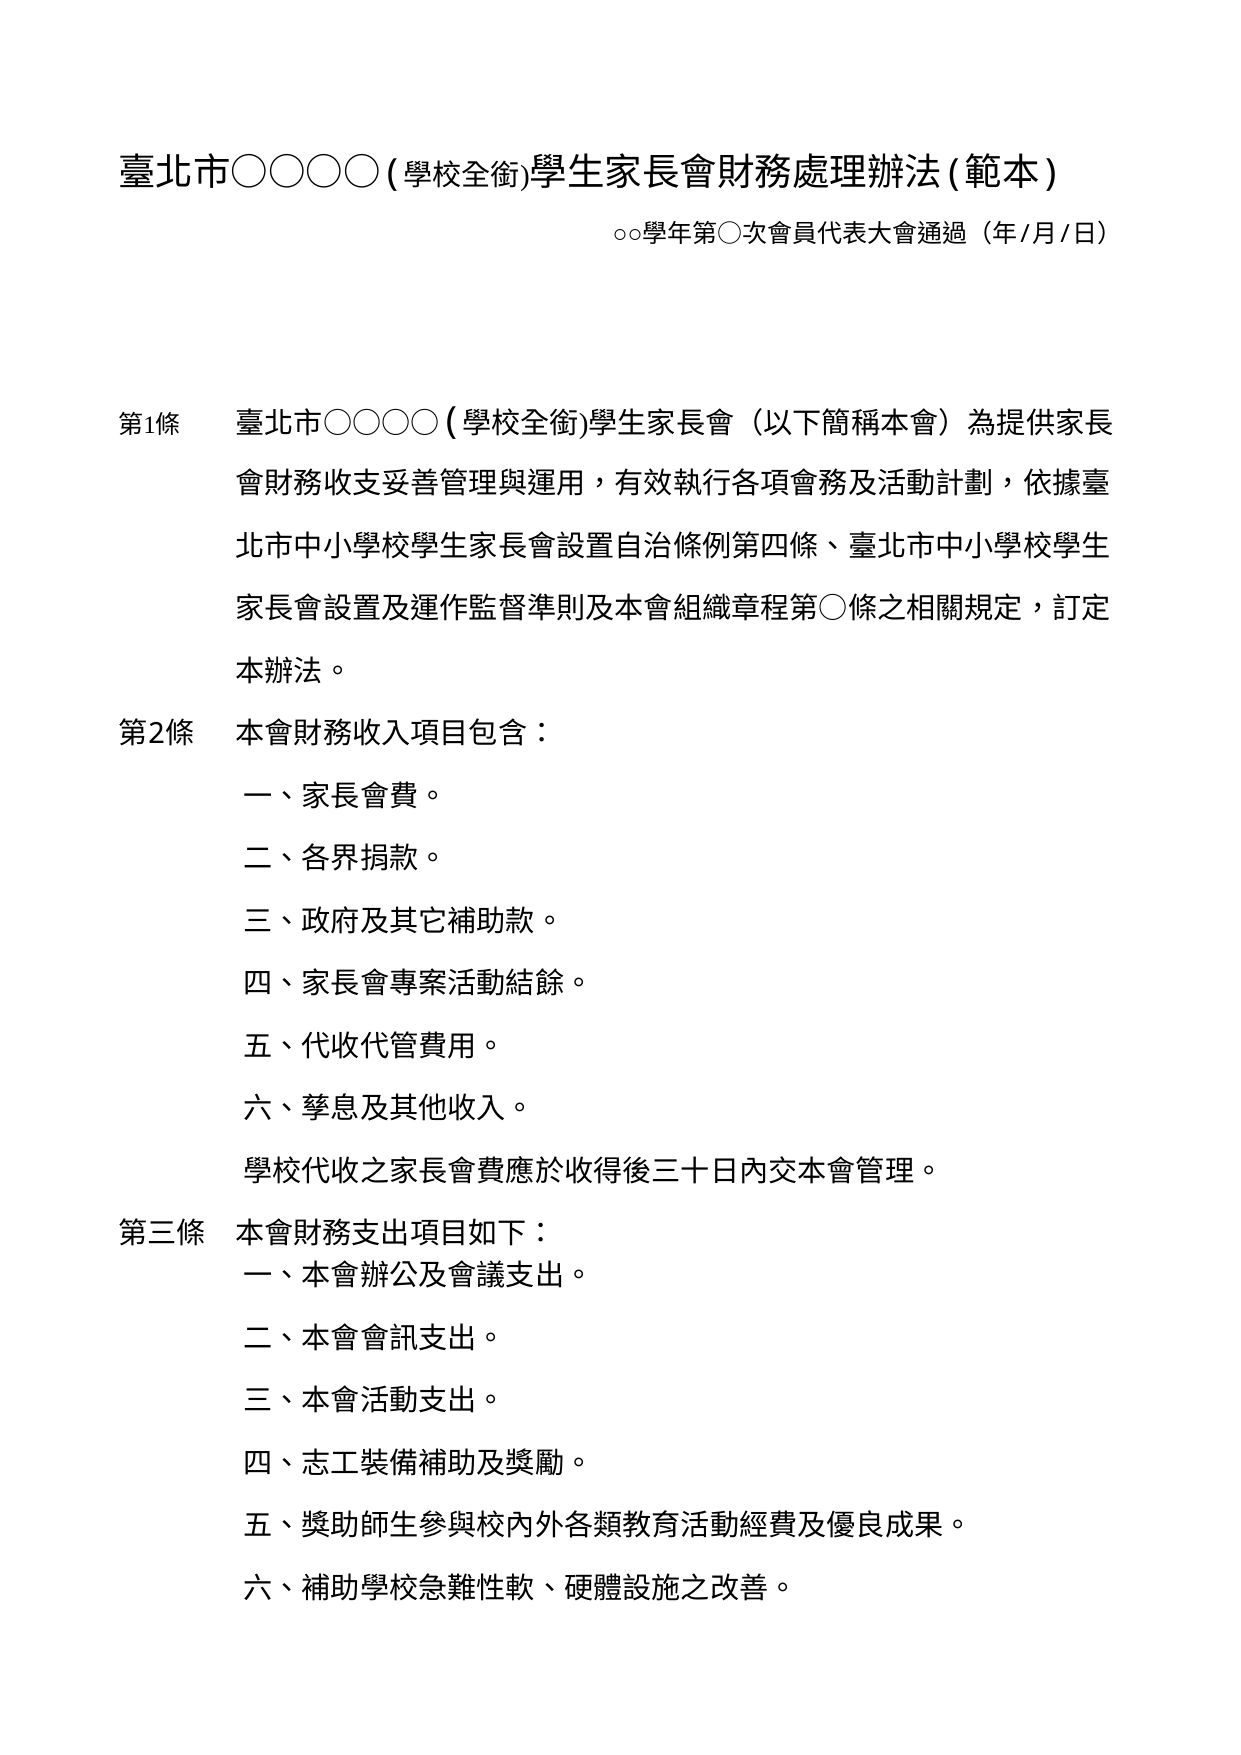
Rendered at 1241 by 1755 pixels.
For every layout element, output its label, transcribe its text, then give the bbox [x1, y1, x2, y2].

text 三、本會活動支出。 [118, 1356, 1122, 1419]
subtitle 第三條 本會財務支出項目如下： [118, 1189, 1122, 1252]
list 臺北市○○○○(學校全銜)學生家長會（以下簡稱本會）為提供家長會財務收支妥善管理與運用，有效執行各項會務及活動計劃，依據臺北市中小學校學生家長會設置自治條例第四條、臺北市中小學校學生家長會設置及運作監督準則及本會組織章程第○條之相關規定，訂定本辦法。 [118, 377, 1122, 689]
text ○○學年第○次會員代表大會通過（年/月/日） [118, 189, 1122, 252]
text 二、各界捐款。 [118, 814, 1122, 877]
text 一、本會辦公及會議支出。 [118, 1252, 1122, 1294]
text 三、政府及其它補助款。 [118, 877, 1122, 939]
text 四、志工裝備補助及獎勵。 [118, 1419, 1122, 1481]
text 六、孳息及其他收入。 [118, 1064, 1122, 1127]
text 二、本會會訊支出。 [118, 1294, 1122, 1356]
text 臺北市○○○○(學校全銜)學生家長會財務處理辦法(範本) [118, 127, 1149, 189]
text 一、家長會費。 [118, 752, 1122, 814]
text 五、代收代管費用。 [118, 1002, 1122, 1064]
text 五、獎助師生參與校內外各類教育活動經費及優良成果。 [118, 1481, 1122, 1544]
list 本會財務收入項目包含： [118, 689, 1122, 752]
text 學校代收之家長會費應於收得後三十日內交本會管理。 [118, 1127, 1122, 1189]
text 六、補助學校急難性軟、硬體設施之改善。 [118, 1544, 1122, 1606]
text 四、家長會專案活動結餘。 [118, 939, 1122, 1002]
